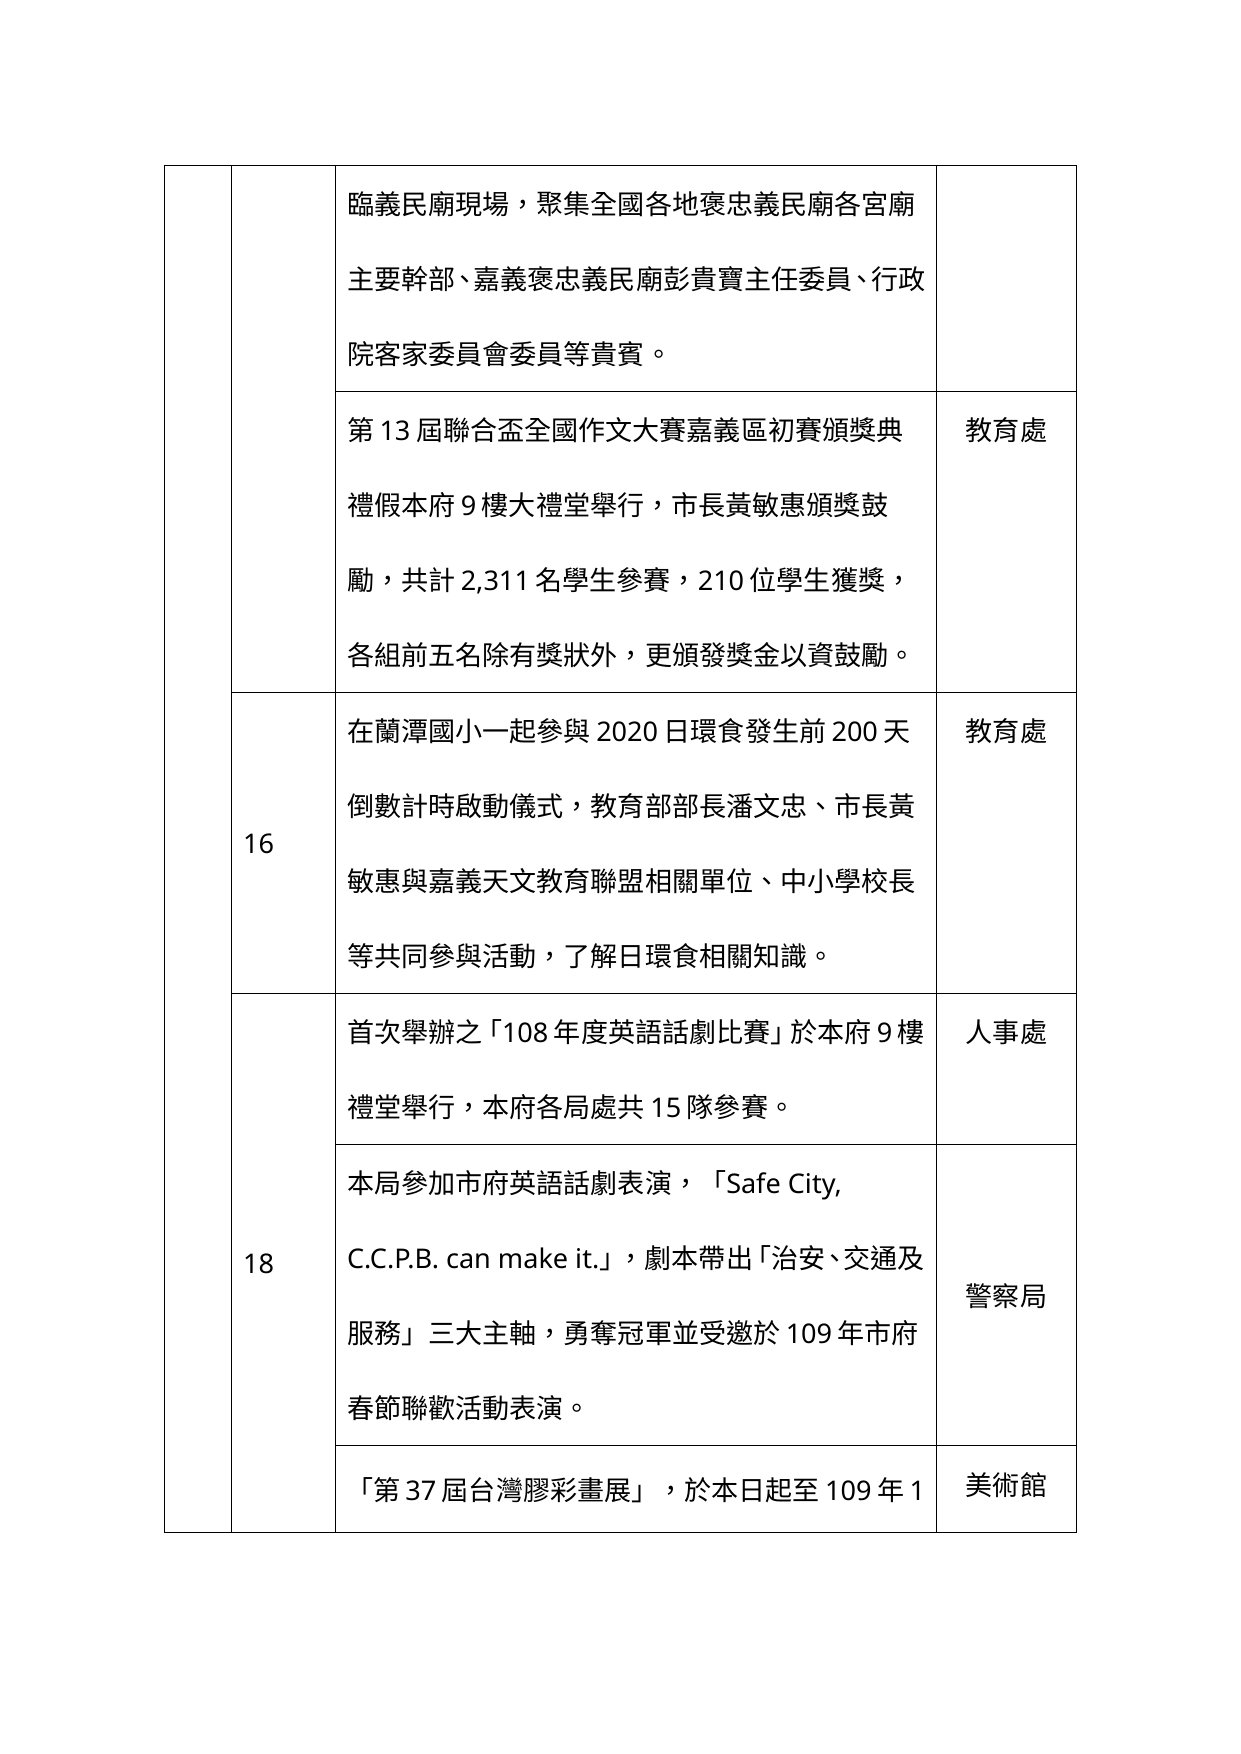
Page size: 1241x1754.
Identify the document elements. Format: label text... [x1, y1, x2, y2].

table_cell 在蘭潭國小一起參與2020日環食發生前200天倒數計時啟動儀式，教育部部長潘文忠、市長黃敏惠與嘉義天文教育聯盟相關單位、中小學校長等共同參與活動，了解日環食相關知識。 [336, 693, 936, 993]
table_cell 警察局 [937, 1145, 1076, 1445]
table_cell 美術館 [937, 1446, 1076, 1532]
table_cell 人事處 [937, 994, 1076, 1144]
table_cell 18 [232, 994, 335, 1532]
table_cell 第13屆聯合盃全國作文大賽嘉義區初賽頒獎典禮假本府9樓大禮堂舉行，市長黃敏惠頒獎鼓勵，共計2,311名學生參賽，210位學生獲獎，各組前五名除有獎狀外，更頒發獎金以資鼓勵。 [336, 392, 936, 692]
table_cell 臨義民廟現場，聚集全國各地褒忠義民廟各宮廟主要幹部、嘉義褒忠義民廟彭貴寶主任委員、行政院客家委員會委員等貴賓。 [336, 166, 936, 391]
table_cell 本局參加市府英語話劇表演，「Safe City, C.C.P.B. can make it.」，劇本帶出「治安、交通及服務」三大主軸，勇奪冠軍並受邀於109年市府春節聯歡活動表演。 [336, 1145, 936, 1445]
table_cell 首次舉辦之「108年度英語話劇比賽」於本府9樓禮堂舉行，本府各局處共15隊參賽。 [336, 994, 936, 1144]
table_cell 「第37屆台灣膠彩畫展」，於本日起至109年1 [336, 1446, 936, 1532]
table_cell [232, 166, 335, 692]
table_cell 教育處 [937, 693, 1076, 993]
table_cell [165, 166, 231, 1532]
table_cell 教育處 [937, 392, 1076, 692]
table_cell [937, 166, 1076, 391]
table_cell 16 [232, 693, 335, 993]
